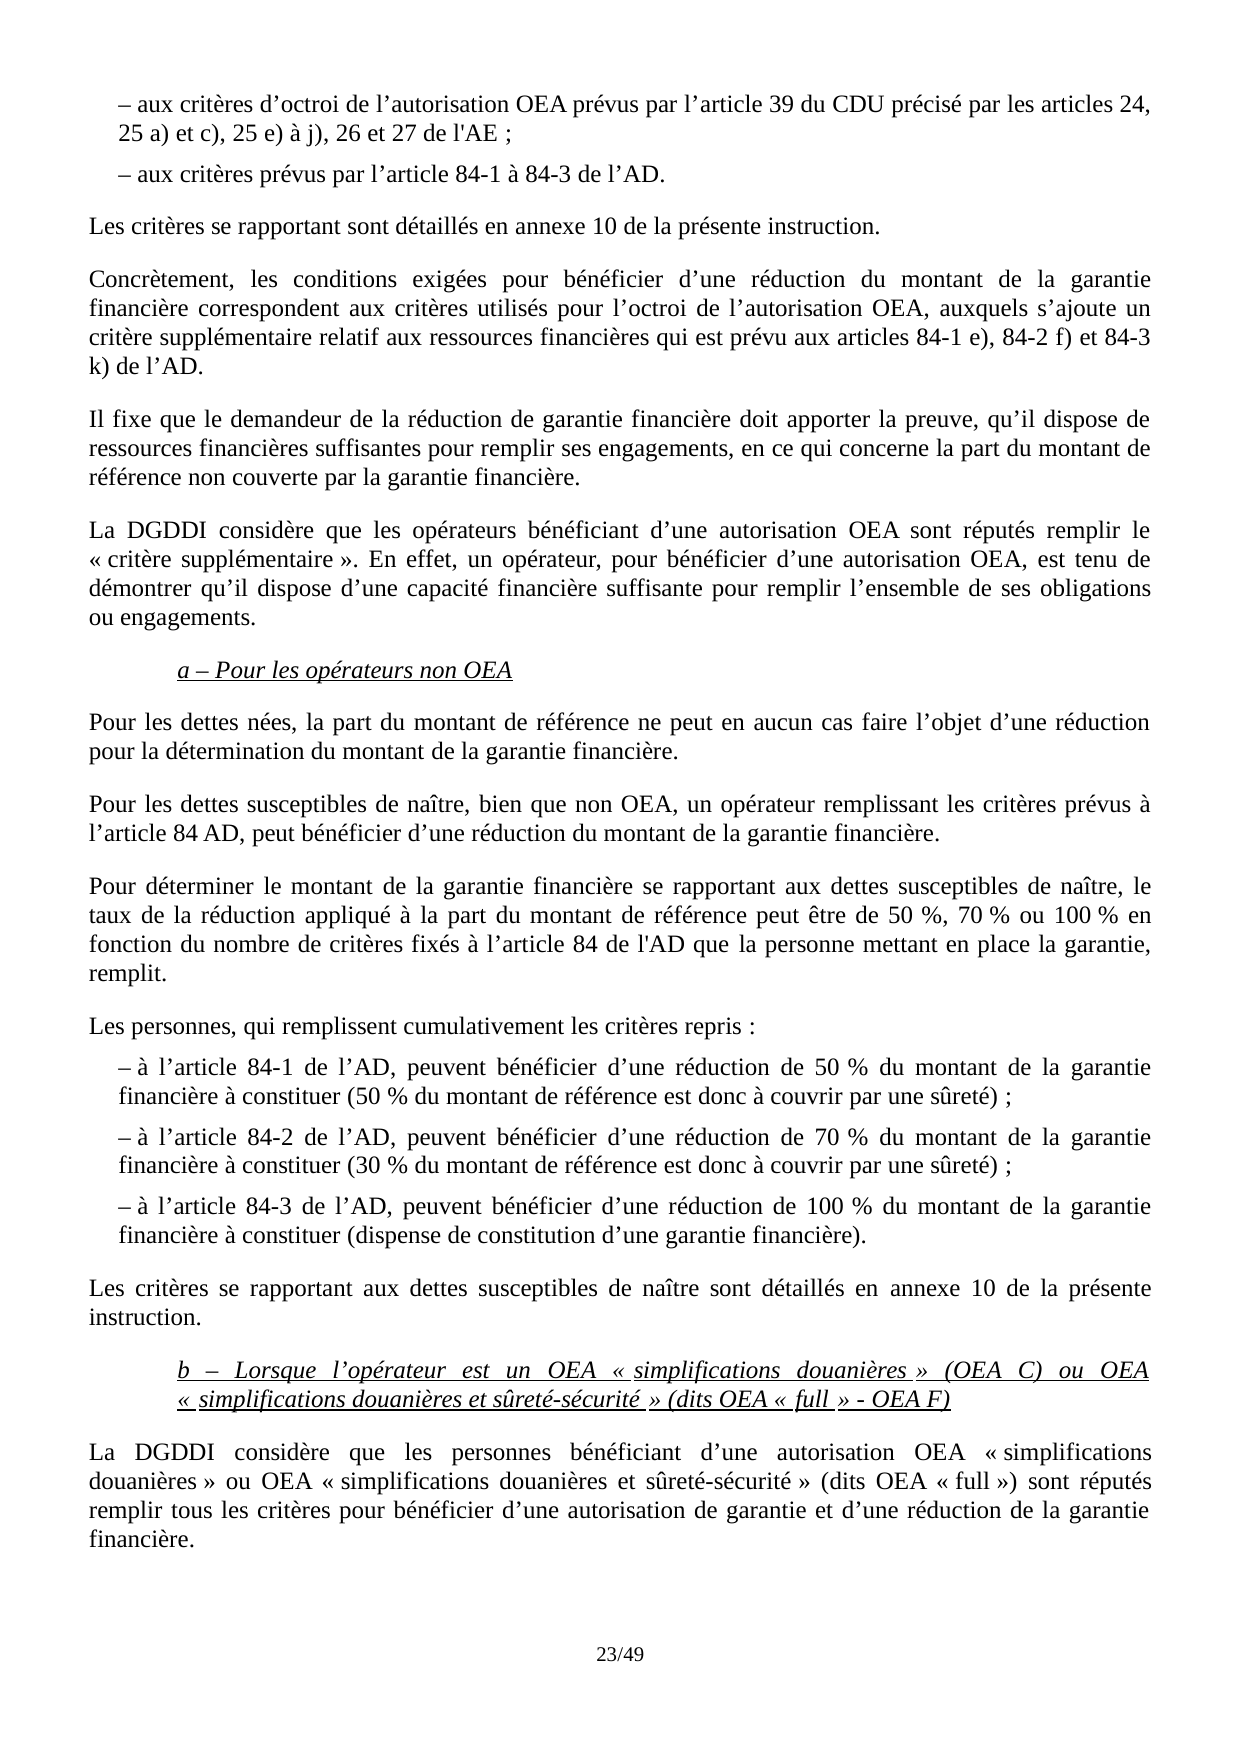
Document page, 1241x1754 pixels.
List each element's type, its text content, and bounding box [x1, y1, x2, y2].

text – aux critères d’octroi de l’autorisation OEA prévus par l’article 39 du CDU précisé par les articles 24, 25 a) et c), 25 e) à j), 26 et 27 de l'AE ; [118, 88, 1152, 147]
text – à l’article 84-3 de l’AD, peuvent bénéficier d’une réduction de 100 % du montant de la garantie financière à constituer (dispense de constitution d’une garantie financière). [118, 1191, 1152, 1249]
text Pour les dettes nées, la part du montant de référence ne peut en aucun cas faire l’objet d’une réduction pour la détermination du montant de la garantie financière. [88, 707, 1152, 765]
text – à l’article 84-2 de l’AD, peuvent bénéficier d’une réduction de 70 % du montant de la garantie financière à constituer (30 % du montant de référence est donc à couvrir par une sûreté) ; [118, 1121, 1152, 1179]
text Les personnes, qui remplissent cumulativement les critères repris : [88, 1011, 1152, 1040]
text Les critères se rapportant aux dettes susceptibles de naître sont détaillés en annexe 10 de la présente instruction. [88, 1273, 1152, 1331]
subtitle a – Pour les opérateurs non OEA [177, 654, 1152, 683]
text La DGDDI considère que les opérateurs bénéficiant d’une autorisation OEA sont réputés remplir le « critère supplémentaire ». En effet, un opérateur, pour bénéficier d’une autorisation OEA, est tenu de démontrer qu’il dispose d’une capacité financière suffisante pour remplir l’ensemble de ses obligations ou engagements. [88, 514, 1152, 631]
text Les critères se rapportant sont détaillés en annexe 10 de la présente instruction. [88, 211, 1152, 240]
text Concrètement, les conditions exigées pour bénéficier d’une réduction du montant de la garantie financière correspondent aux critères utilisés pour l’octroi de l’autorisation OEA, auxquels s’ajoute un critère supplémentaire relatif aux ressources financières qui est prévu aux articles 84-1 e), 84-2 f) et 84-3 k) de l’AD. [88, 264, 1152, 380]
text – à l’article 84-1 de l’AD, peuvent bénéficier d’une réduction de 50 % du montant de la garantie financière à constituer (50 % du montant de référence est donc à couvrir par une sûreté) ; [118, 1051, 1152, 1109]
text Pour les dettes susceptibles de naître, bien que non OEA, un opérateur remplissant les critères prévus à l’article 84 AD, peut bénéficier d’une réduction du montant de la garantie financière. [88, 789, 1152, 847]
text La DGDDI considère que les personnes bénéficiant d’une autorisation OEA « simplifications douanières » ou OEA « simplifications douanières et sûreté-sécurité » (dits OEA « full ») sont réputés remplir tous les critères pour bénéficier d’une autorisation de garantie et d’une réduction de la garantie financière. [88, 1437, 1152, 1553]
text – aux critères prévus par l’article 84-1 à 84-3 de l’AD. [118, 158, 1152, 187]
text Il fixe que le demandeur de la réduction de garantie financière doit apporter la preuve, qu’il dispose de ressources financières suffisantes pour remplir ses engagements, en ce qui concerne la part du montant de référence non couverte par la garantie financière. [88, 404, 1152, 491]
subtitle b – Lorsque l’opérateur est un OEA « simplifications douanières » (OEA C) ou OEA « simplifications douanières et sûreté-sécurité » (dits OEA « full » - OEA F) [177, 1355, 1152, 1413]
text Pour déterminer le montant de la garantie financière se rapportant aux dettes susceptibles de naître, le taux de la réduction appliqué à la part du montant de référence peut être de 50 %, 70 % ou 100 % en fonction du nombre de critères fixés à l’article 84 de l'AD que la personne mettant en place la garantie, remplit. [88, 871, 1152, 987]
